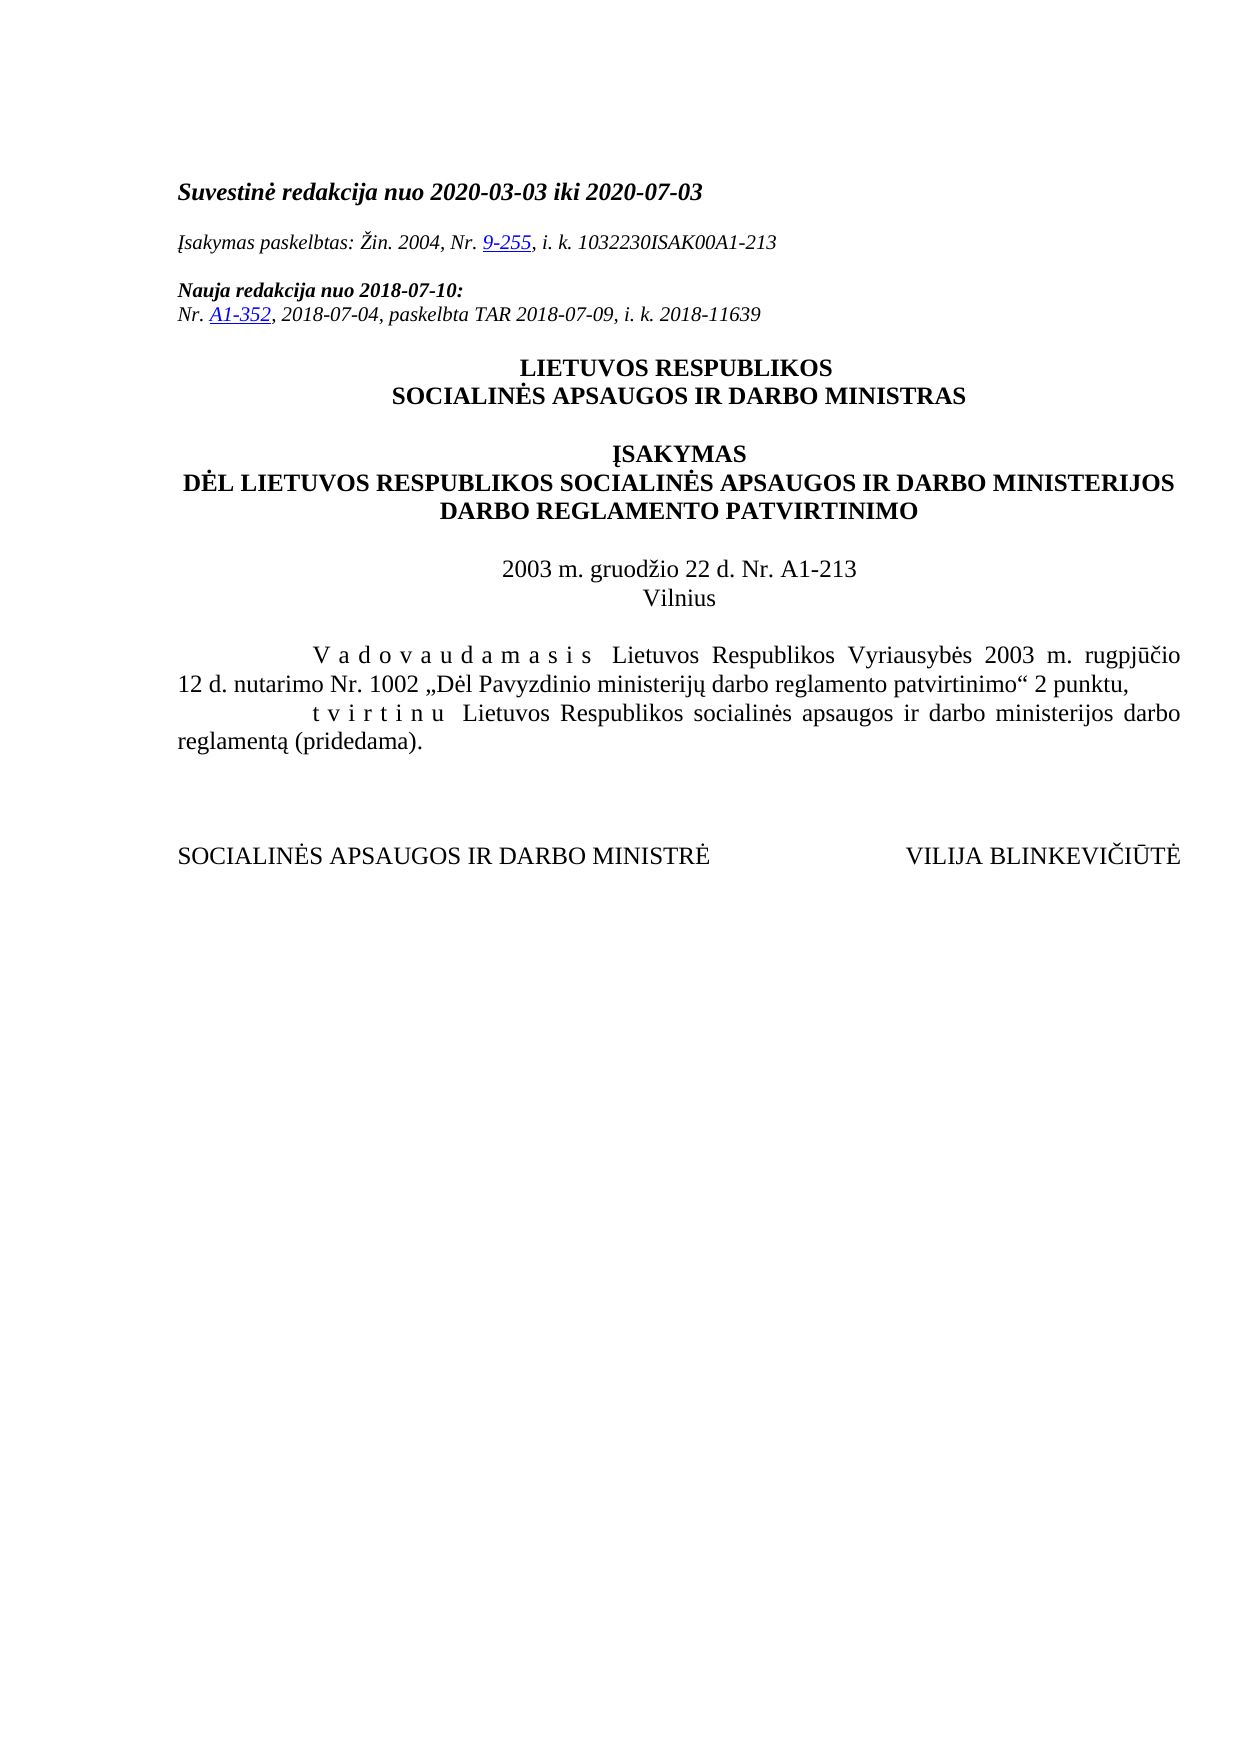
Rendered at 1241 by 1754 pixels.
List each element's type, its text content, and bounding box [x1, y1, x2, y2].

text SOCIALINĖS APSAUGOS IR DARBO MINISTRĖ VILIJA BLINKEVIČIŪTĖ [177, 841, 1181, 870]
text Vadovaudamasis Lietuvos Respublikos Vyriausybės 2003 m. rugpjūčio 12 d. nutarimo Nr. 1002 „Dėl Pavyzdinio ministerijų darbo reglamento patvirtinimo“ 2 punktu, [177, 640, 1181, 698]
text ĮSAKYMAS [177, 439, 1181, 468]
text Įsakymas paskelbtas: Žin. 2004, Nr. 9-255, i. k. 1032230ISAK00A1-213 [177, 230, 1181, 254]
text SOCIALINĖS APSAUGOS IR DARBO MINISTRAS [177, 381, 1181, 410]
text 2003 m. gruodžio 22 d. Nr. A1-213 [177, 554, 1181, 583]
text Nauja redakcija nuo 2018-07-10: [177, 278, 1181, 302]
text tvirtinu Lietuvos Respublikos socialinės apsaugos ir darbo ministerijos darbo reglamentą (pridedama). [177, 698, 1181, 755]
text DĖL LIETUVOS RESPUBLIKOS SOCIALINĖS APSAUGOS IR DARBO MINISTERIJOS DARBO REGLAMENTO PATVIRTINIMO [177, 468, 1181, 525]
text Suvestinė redakcija nuo 2020-03-03 iki 2020-07-03 [177, 177, 1181, 206]
text Vilnius [177, 583, 1181, 611]
text Nr. A1-352, 2018-07-04, paskelbta TAR 2018-07-09, i. k. 2018-11639 [177, 302, 1181, 326]
text LIETUVOS RESPUBLIKOS [177, 353, 1181, 381]
